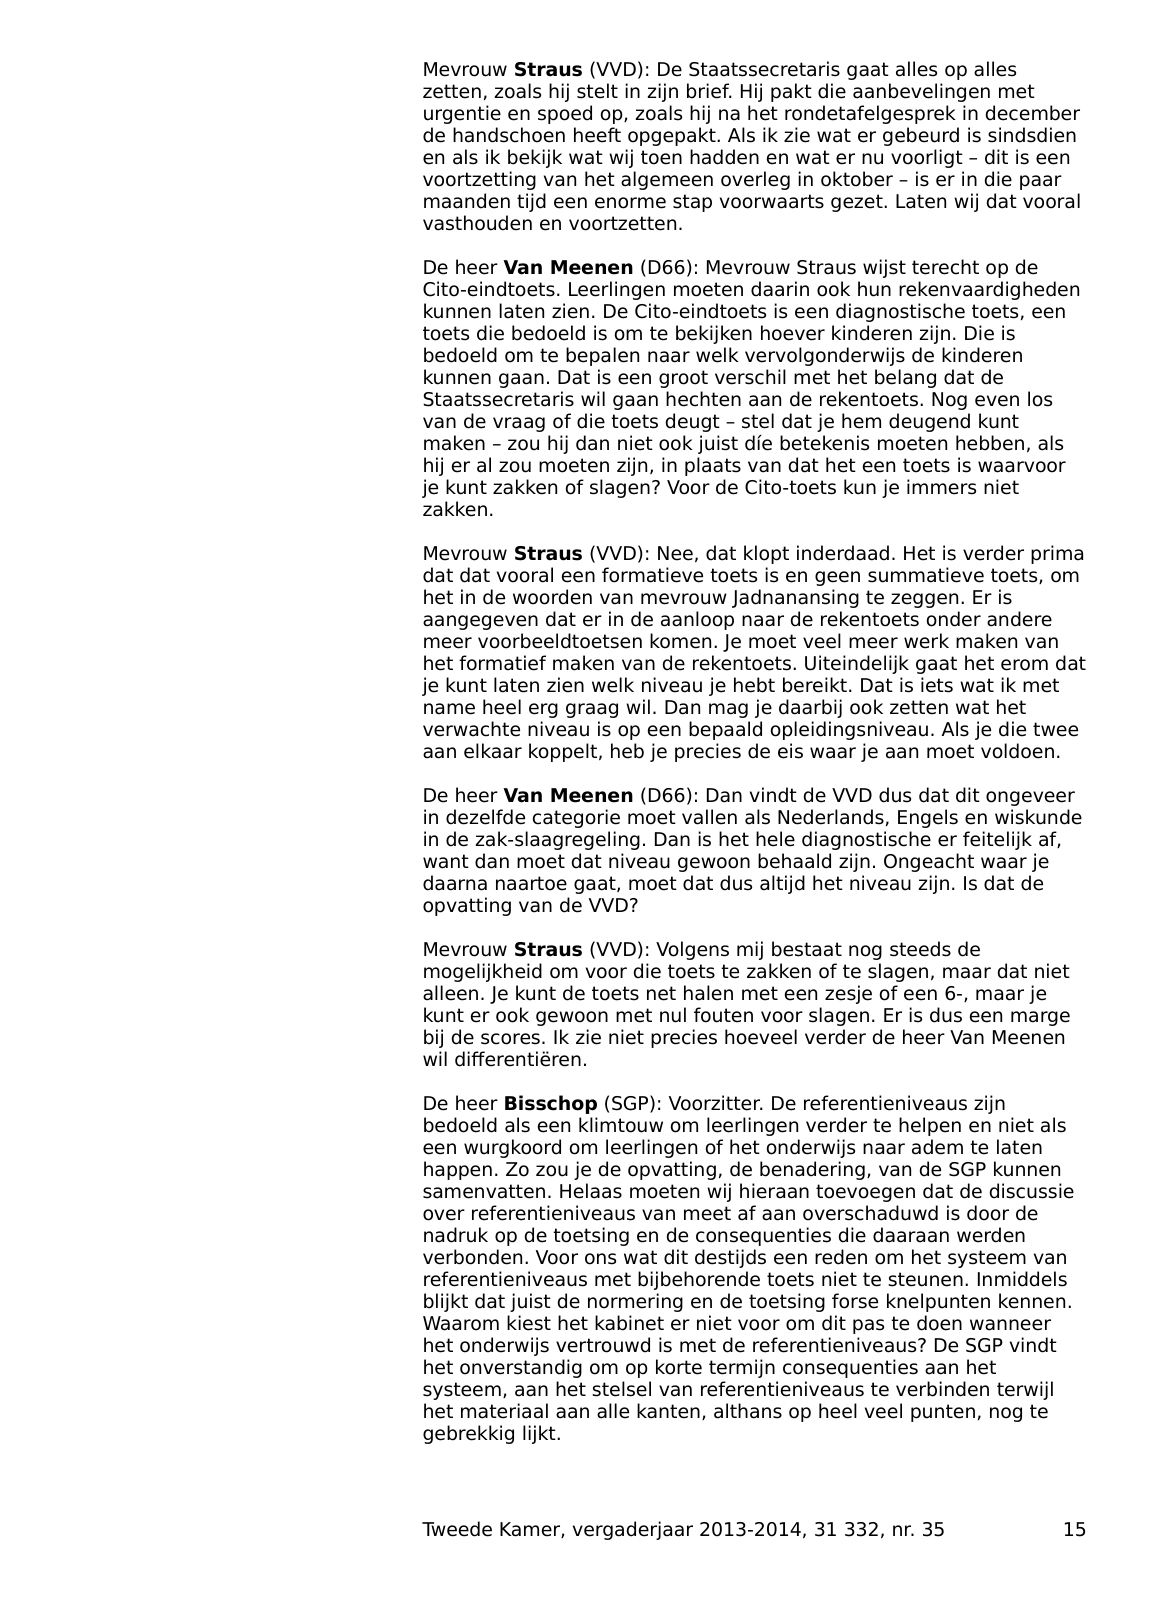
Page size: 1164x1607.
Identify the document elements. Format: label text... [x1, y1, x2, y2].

text De heer Bisschop (SGP): Voorzitter. De referentieniveaus zijn bedoeld als een klimtouw om leerlingen verder te helpen en niet als een wurgkoord om leerlingen of het onderwijs naar adem te laten happen. Zo zou je de opvatting, de benadering, van de SGP kunnen samenvatten. Helaas moeten wij hieraan toevoegen dat de discussie over referentieniveaus van meet af aan overschaduwd is door de nadruk op de toetsing en de consequenties die daaraan werden verbonden. Voor ons wat dit destijds een reden om het systeem van referentieniveaus met bijbehorende toets niet te steunen. Inmiddels blijkt dat juist de normering en de toetsing forse knelpunten kennen. Waarom kiest het kabinet er niet voor om dit pas te doen wanneer het onderwijs vertrouwd is met de referentieniveaus? De SGP vindt het onverstandig om op korte termijn consequenties aan het systeem, aan het stelsel van referentieniveaus te verbinden terwijl het materiaal aan alle kanten, althans op heel veel punten, nog te gebrekkig lijkt. [422, 1093, 1087, 1445]
text Mevrouw Straus (VVD): De Staatssecretaris gaat alles op alles zetten, zoals hij stelt in zijn brief. Hij pakt die aanbevelingen met urgentie en spoed op, zoals hij na het rondetafelgesprek in december de handschoen heeft opgepakt. Als ik zie wat er gebeurd is sindsdien en als ik bekijk wat wij toen hadden en wat er nu voorligt – dit is een voortzetting van het algemeen overleg in oktober – is er in die paar maanden tijd een enorme stap voorwaarts gezet. Laten wij dat vooral vasthouden en voortzetten. [422, 59, 1087, 235]
text De heer Van Meenen (D66): Dan vindt de VVD dus dat dit ongeveer in dezelfde categorie moet vallen als Nederlands, Engels en wiskunde in de zak-slaagregeling. Dan is het hele diagnostische er feitelijk af, want dan moet dat niveau gewoon behaald zijn. Ongeacht waar je daarna naartoe gaat, moet dat dus altijd het niveau zijn. Is dat de opvatting van de VVD? [422, 785, 1087, 917]
text Mevrouw Straus (VVD): Nee, dat klopt inderdaad. Het is verder prima dat dat vooral een formatieve toets is en geen summatieve toets, om het in de woorden van mevrouw Jadnanansing te zeggen. Er is aangegeven dat er in de aanloop naar de rekentoets onder andere meer voorbeeldtoetsen komen. Je moet veel meer werk maken van het formatief maken van de rekentoets. Uiteindelijk gaat het erom dat je kunt laten zien welk niveau je hebt bereikt. Dat is iets wat ik met name heel erg graag wil. Dan mag je daarbij ook zetten wat het verwachte niveau is op een bepaald opleidingsniveau. Als je die twee aan elkaar koppelt, heb je precies de eis waar je aan moet voldoen. [422, 543, 1087, 763]
text De heer Van Meenen (D66): Mevrouw Straus wijst terecht op de Cito-eindtoets. Leerlingen moeten daarin ook hun rekenvaardigheden kunnen laten zien. De Cito-eindtoets is een diagnostische toets, een toets die bedoeld is om te bekijken hoever kinderen zijn. Die is bedoeld om te bepalen naar welk vervolgonderwijs de kinderen kunnen gaan. Dat is een groot verschil met het belang dat de Staatssecretaris wil gaan hechten aan de rekentoets. Nog even los van de vraag of die toets deugt – stel dat je hem deugend kunt maken – zou hij dan niet ook juist díe betekenis moeten hebben, als hij er al zou moeten zijn, in plaats van dat het een toets is waarvoor je kunt zakken of slagen? Voor de Cito-toets kun je immers niet zakken. [422, 257, 1087, 521]
text Mevrouw Straus (VVD): Volgens mij bestaat nog steeds de mogelijkheid om voor die toets te zakken of te slagen, maar dat niet alleen. Je kunt de toets net halen met een zesje of een 6-, maar je kunt er ook gewoon met nul fouten voor slagen. Er is dus een marge bij de scores. Ik zie niet precies hoeveel verder de heer Van Meenen wil differentiëren. [422, 939, 1087, 1071]
